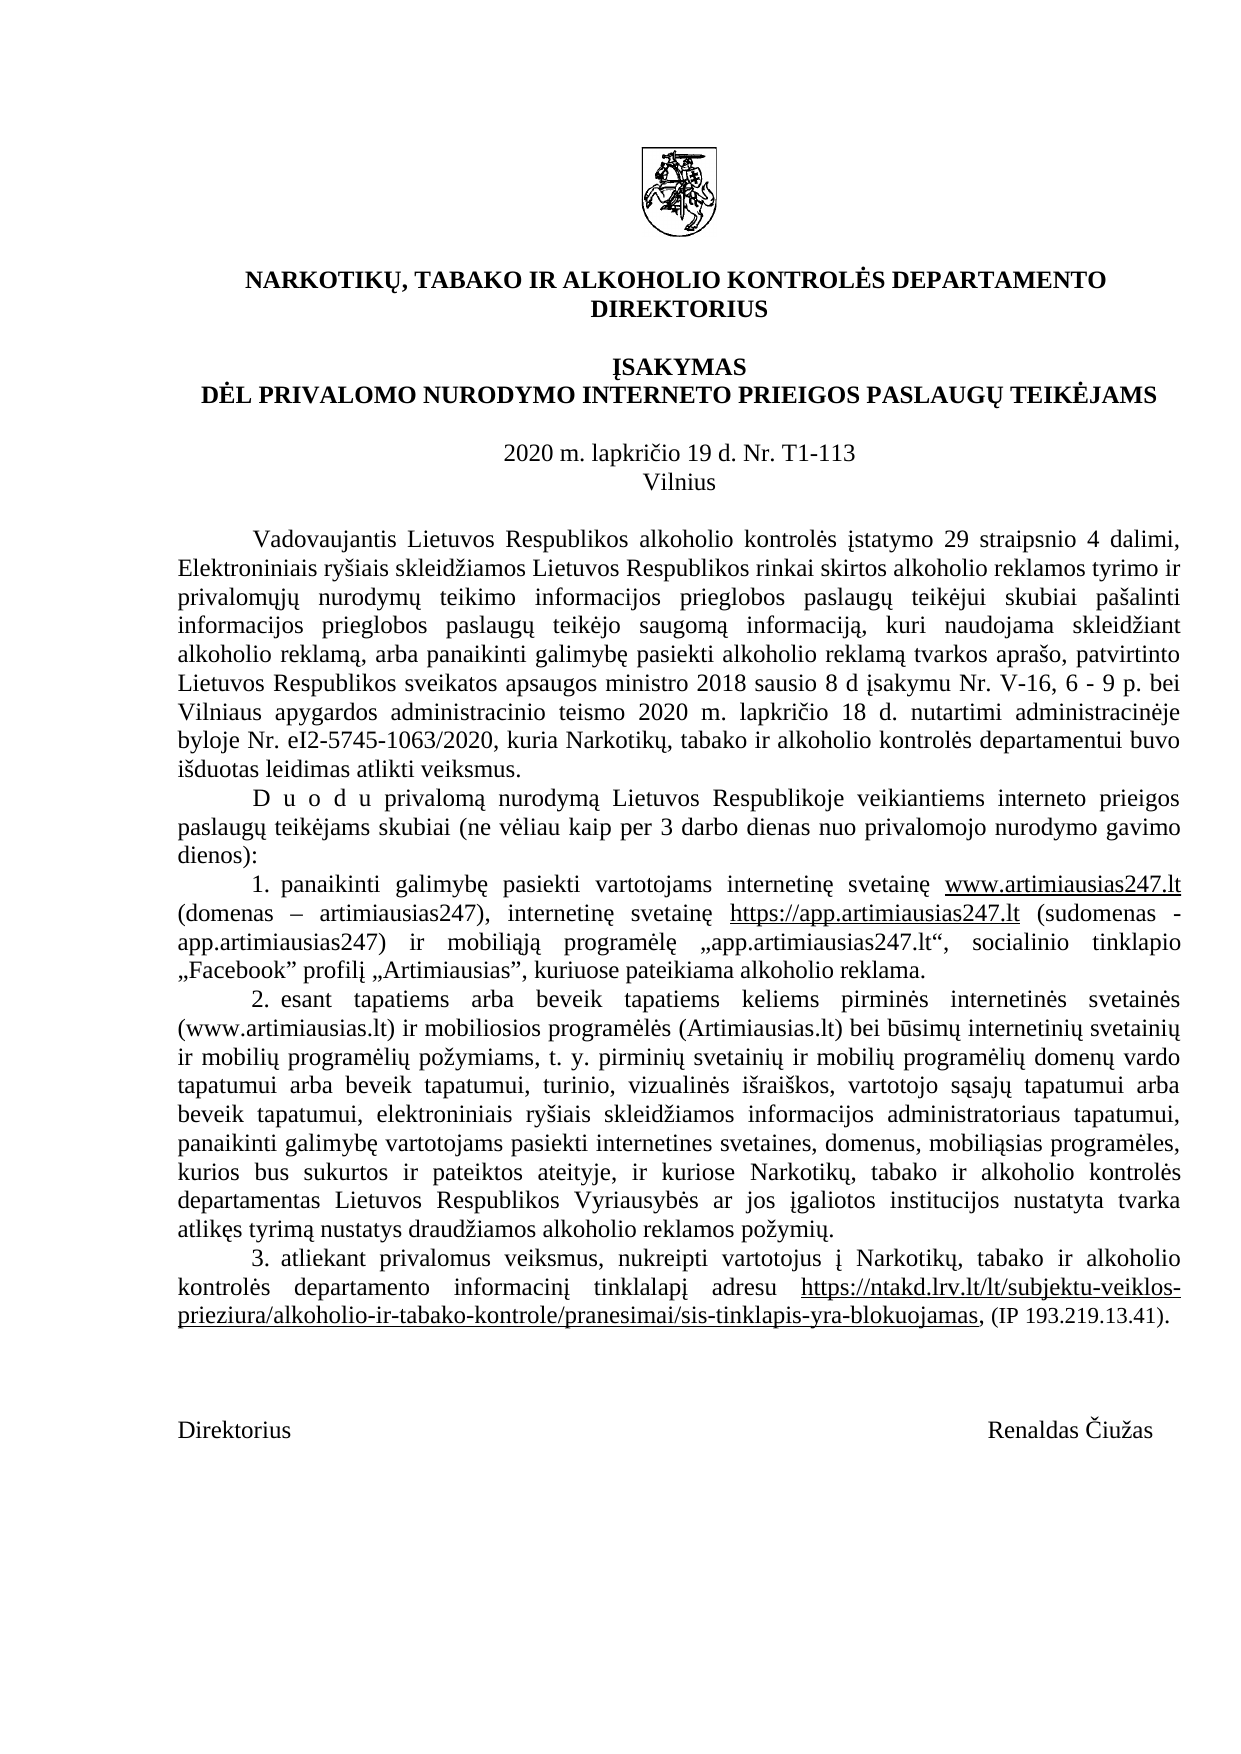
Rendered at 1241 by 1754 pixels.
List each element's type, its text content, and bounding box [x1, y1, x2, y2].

text Vadovaujantis Lietuvos Respublikos alkoholio kontrolės įstatymo 29 straipsnio 4 dalimi, Elektroniniais ryšiais skleidžiamos Lietuvos Respublikos rinkai skirtos alkoholio reklamos tyrimo ir privalomųjų nurodymų teikimo informacijos prieglobos paslaugų teikėjui skubiai pašalinti informacijos prieglobos paslaugų teikėjo saugomą informaciją, kuri naudojama skleidžiant alkoholio reklamą, arba panaikinti galimybę pasiekti alkoholio reklamą tvarkos aprašo, patvirtinto Lietuvos Respublikos sveikatos apsaugos ministro 2018 sausio 8 d įsakymu Nr. V-16, 6 - 9 p. bei Vilniaus apygardos administracinio teismo 2020 m. lapkričio 18 d. nutartimi administracinėje byloje Nr. eI2-5745-1063/2020, kuria Narkotikų, tabako ir alkoholio kontrolės departamentui buvo išduotas leidimas atlikti veiksmus. [177, 524, 1181, 783]
text 2. esant tapatiems arba beveik tapatiems keliems pirminės internetinės svetainės (www.artimiausias.lt) ir mobiliosios programėlės (Artimiausias.lt) bei būsimų internetinių svetainių ir mobilių programėlių požymiams, t. y. pirminių svetainių ir mobilių programėlių domenų vardo tapatumui arba beveik tapatumui, turinio, vizualinės išraiškos, vartotojo sąsajų tapatumui arba beveik tapatumui, elektroniniais ryšiais skleidžiamos informacijos administratoriaus tapatumui, panaikinti galimybę vartotojams pasiekti internetines svetaines, domenus, mobiliąsias programėles, kurios bus sukurtos ir pateiktos ateityje, ir kuriose Narkotikų, tabako ir alkoholio kontrolės departamentas Lietuvos Respublikos Vyriausybės ar jos įgaliotos institucijos nustatyta tvarka atlikęs tyrimą nustatys draudžiamos alkoholio reklamos požymių. [177, 984, 1181, 1243]
text 2020 m. lapkričio 19 d. Nr. T1-113 [177, 438, 1181, 467]
text Vilnius [177, 467, 1181, 496]
text 3. atliekant privalomus veiksmus, nukreipti vartotojus į Narkotikų, tabako ir alkoholio kontrolės departamento informacinį tinklalapį adresu https://ntakd.lrv.lt/lt/subjektu-veiklos-prieziura/alkoholio-ir-tabako-kontrole/pranesimai/sis-tinklapis-yra-blokuojamas, (IP 193.219.13.41). [177, 1243, 1181, 1329]
text D u o d u privalomą nurodymą Lietuvos Respublikoje veikiantiems interneto prieigos paslaugų teikėjams skubiai (ne vėliau kaip per 3 darbo dienas nuo privalomojo nurodymo gavimo dienos): [177, 783, 1181, 869]
text DIREKTORIUS [177, 294, 1181, 323]
text 1. panaikinti galimybę pasiekti vartotojams internetinę svetainę www.artimiausias247.lt (domenas – artimiausias247), internetinę svetainę https://app.artimiausias247.lt (sudomenas - app.artimiausias247) ir mobiliąją programėlę „app.artimiausias247.lt“, socialinio tinklapio „Facebook” profilį „Artimiausias”, kuriuose pateikiama alkoholio reklama. [177, 869, 1181, 984]
text Direktorius Renaldas Čiužas [177, 1416, 1181, 1444]
text ĮSAKYMAS [177, 352, 1181, 381]
text NARKOTIKŲ, TABAKO IR ALKOHOLIO KONTROLĖS DEPARTAMENTO [177, 266, 1181, 294]
text DĖL PRIVALOMO NURODYMO INTERNETO PRIEIGOS PASLAUGŲ TEIKĖJAMS [177, 381, 1181, 409]
